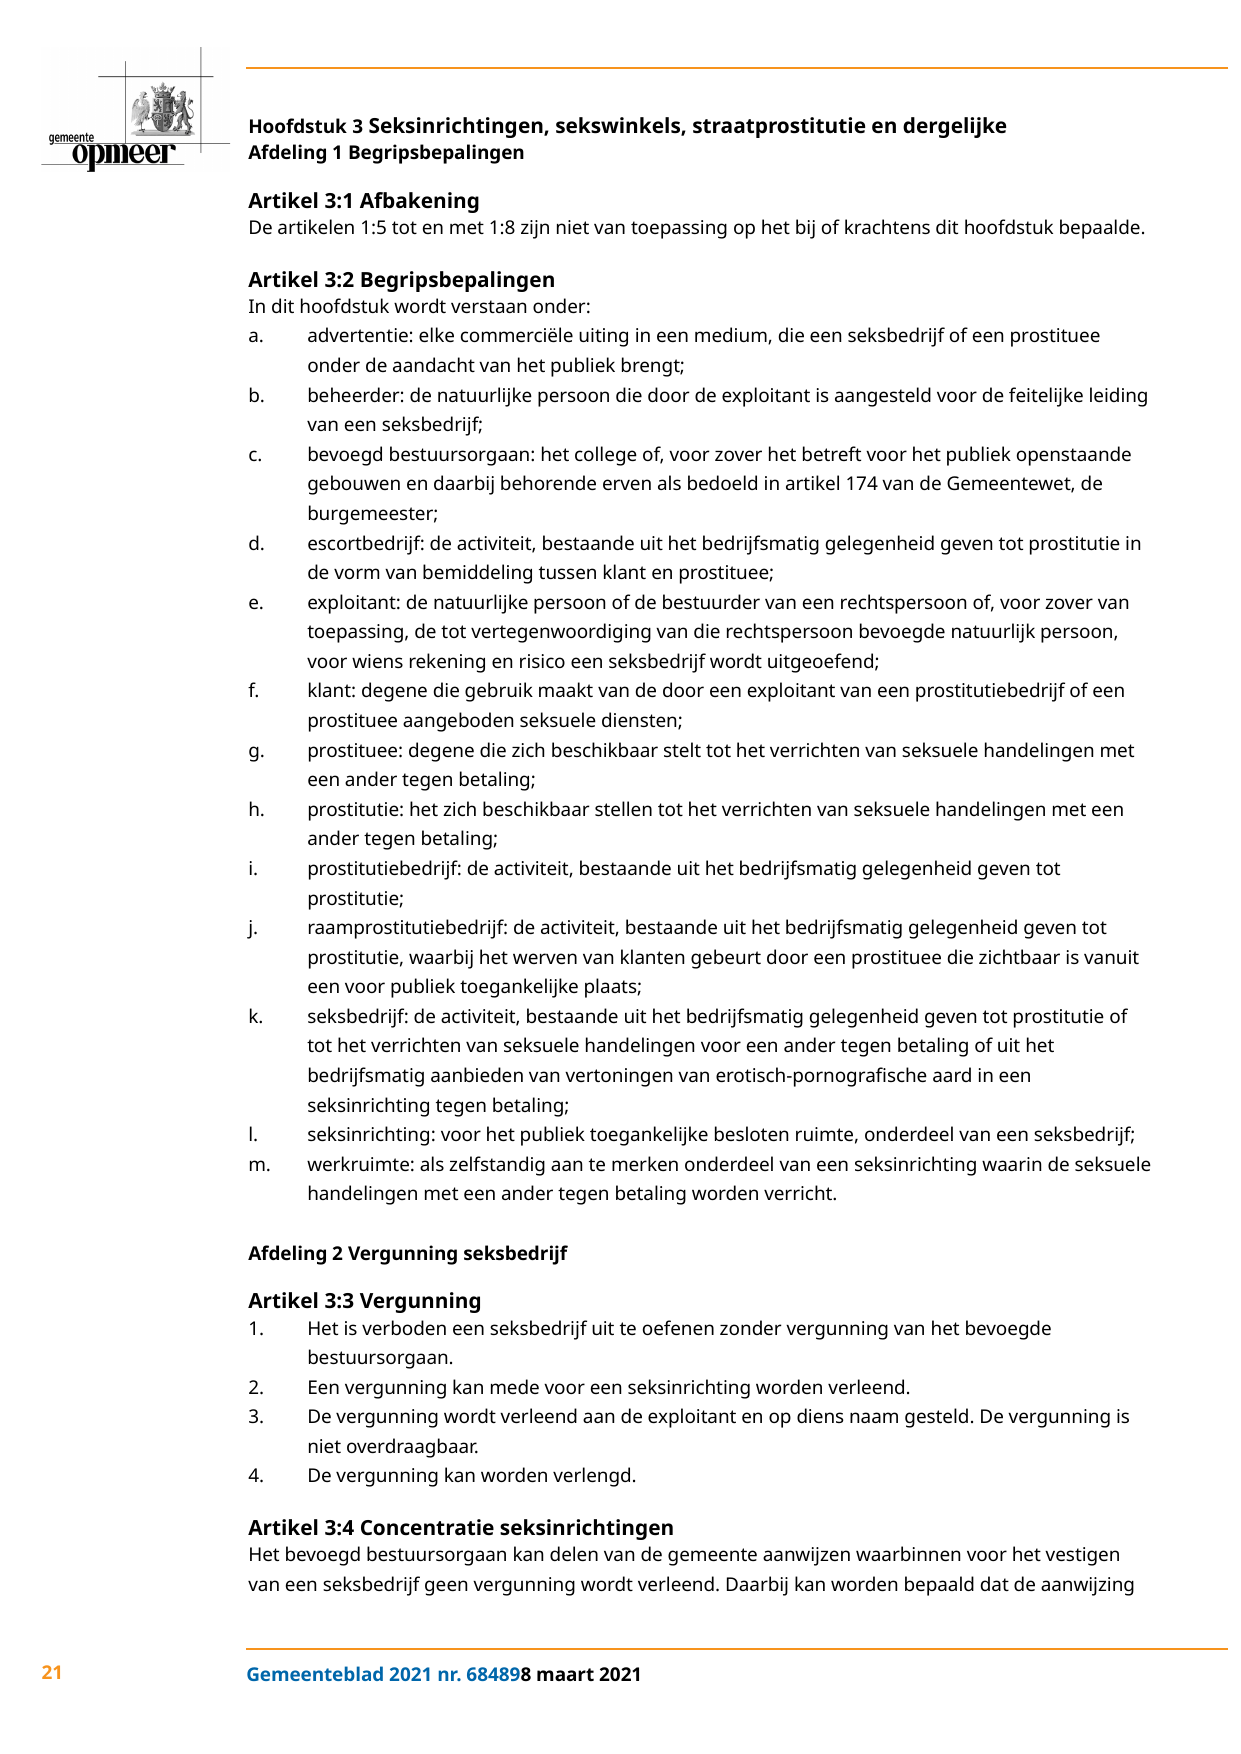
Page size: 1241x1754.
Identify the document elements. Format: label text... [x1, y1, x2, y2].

text Hoofdstuk 3 Seksinrichtingen, sekswinkels, straatprostitutie en dergelijke [248, 111, 1152, 139]
list advertentie: elke commerciële uiting in een medium, die een seksbedrijf of een prostituee onder de aandacht van het publiek brengt; [248, 323, 1152, 378]
text Artikel 3:1 Afbakening [248, 186, 1152, 214]
list prostituee: degene die zich beschikbaar stelt tot het verrichten van seksuele handelingen met een ander tegen betaling; [248, 737, 1152, 792]
text Artikel 3:4 Concentratie seksinrichtingen [248, 1513, 1152, 1542]
list klant: degene die gebruik maakt van de door een exploitant van een prostitutiebedrijf of een prostituee aangeboden seksuele diensten; [248, 678, 1152, 733]
list escortbedrijf: de activiteit, bestaande uit het bedrijfsmatig gelegenheid geven tot prostitutie in de vorm van bemiddeling tussen klant en prostituee; [248, 530, 1152, 585]
list prostitutiebedrijf: de activiteit, bestaande uit het bedrijfsmatig gelegenheid geven tot prostitutie; [248, 855, 1152, 911]
list bevoegd bestuursorgaan: het college of, voor zover het betreft voor het publiek openstaande gebouwen en daarbij behorende erven als bedoeld in artikel 174 van de Gemeentewet, de burgemeester; [248, 441, 1152, 526]
list De vergunning kan worden verlengd. [248, 1463, 1152, 1488]
list raamprostitutiebedrijf: de activiteit, bestaande uit het bedrijfsmatig gelegenheid geven tot prostitutie, waarbij het werven van klanten gebeurt door een prostituee die zichtbaar is vanuit een voor publiek toegankelijke plaats; [248, 914, 1152, 999]
list Een vergunning kan mede voor een seksinrichting worden verleend. [248, 1374, 1152, 1400]
list seksinrichting: voor het publiek toegankelijke besloten ruimte, onderdeel van een seksbedrijf; [248, 1121, 1152, 1147]
text Afdeling 2 Vergunning seksbedrijf [248, 1240, 1152, 1266]
list prostitutie: het zich beschikbaar stellen tot het verrichten van seksuele handelingen met een ander tegen betaling; [248, 796, 1152, 851]
text Het bevoegd bestuursorgaan kan delen van de gemeente aanwijzen waarbinnen voor het vestigen van een seksbedrijf geen vergunning wordt verleend. Daarbij kan worden bepaald dat de aanwijzing [248, 1542, 1152, 1597]
list Het is verboden een seksbedrijf uit te oefenen zonder vergunning van het bevoegde bestuursorgaan. [248, 1315, 1152, 1370]
list exploitant: de natuurlijke persoon of de bestuurder van een rechtspersoon of, voor zover van toepassing, de tot vertegenwoordiging van die rechtspersoon bevoegde natuurlijk persoon, voor wiens rekening en risico een seksbedrijf wordt uitgeoefend; [248, 589, 1152, 674]
text Artikel 3:2 Begripsbepalingen [248, 265, 1152, 293]
list De vergunning wordt verleend aan de exploitant en op diens naam gesteld. De vergunning is niet overdraagbaar. [248, 1403, 1152, 1459]
text De artikelen 1:5 tot en met 1:8 zijn niet van toepassing op het bij of krachtens dit hoofdstuk bepaalde. [248, 214, 1152, 240]
text Artikel 3:3 Vergunning [248, 1286, 1152, 1315]
text Afdeling 1 Begripsbepalingen [248, 139, 1152, 165]
list werkruimte: als zelfstandig aan te merken onderdeel van een seksinrichting waarin de seksuele handelingen met een ander tegen betaling worden verricht. [248, 1151, 1152, 1206]
text In dit hoofdstuk wordt verstaan onder: [248, 293, 1152, 319]
list seksbedrijf: de activiteit, bestaande uit het bedrijfsmatig gelegenheid geven tot prostitutie of tot het verrichten van seksuele handelingen voor een ander tegen betaling of uit het bedrijfsmatig aanbieden van vertoningen van erotisch-pornografische aard in een seksinrichting tegen betaling; [248, 1003, 1152, 1118]
list beheerder: de natuurlijke persoon die door de exploitant is aangesteld voor de feitelijke leiding van een seksbedrijf; [248, 382, 1152, 437]
picture [41, 47, 231, 172]
